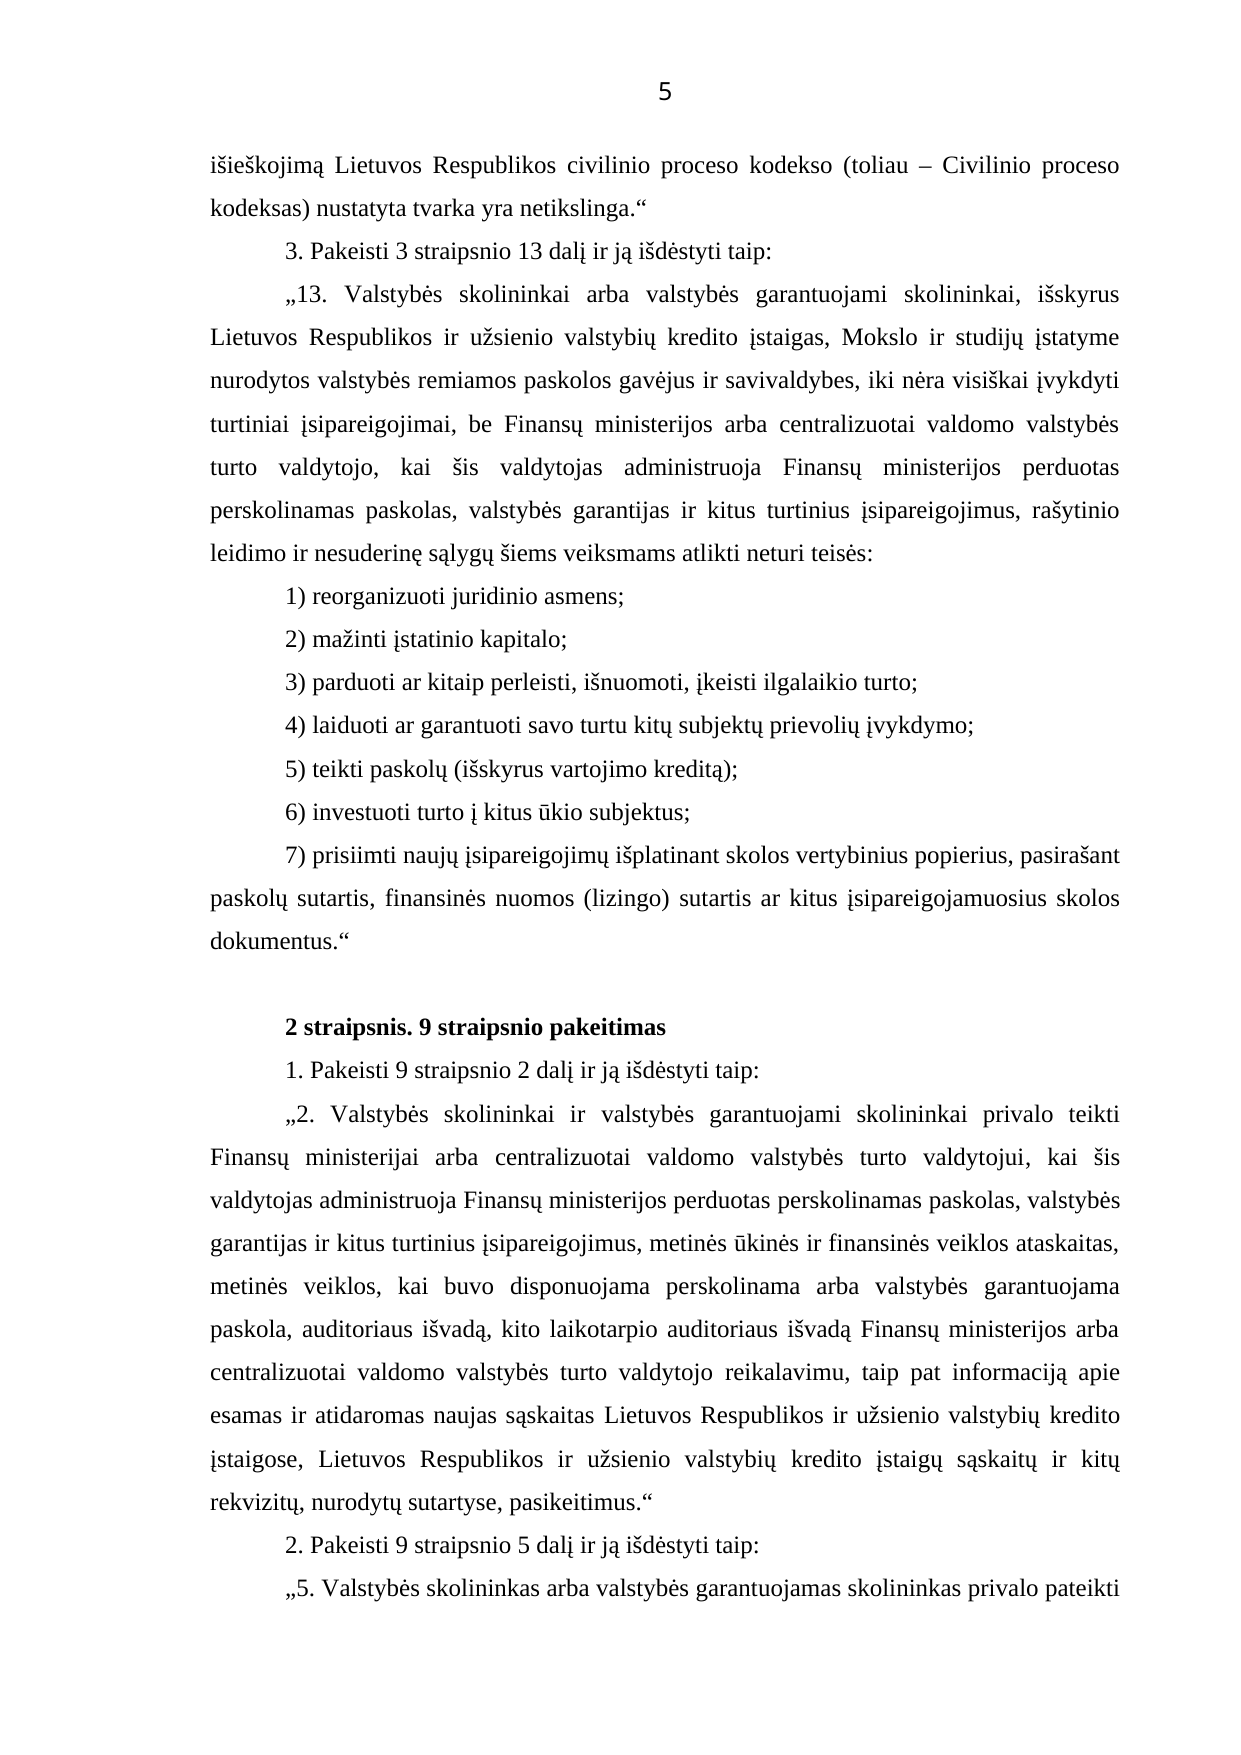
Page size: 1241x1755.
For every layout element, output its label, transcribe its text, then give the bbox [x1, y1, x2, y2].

text „5. Valstybės skolininkas arba valstybės garantuojamas skolininkas privalo pateikti [210, 1573, 1120, 1602]
text 2. Pakeisti 9 straipsnio 5 dalį ir ją išdėstyti taip: [210, 1530, 1120, 1559]
text išieškojimą Lietuvos Respublikos civilinio proceso kodekso (toliau – Civilinio proceso kodeksas) nustatyta tvarka yra netikslinga.“ [210, 150, 1120, 222]
text 5) teikti paskolų (išskyrus vartojimo kreditą); [210, 754, 1120, 782]
text 4) laiduoti ar garantuoti savo turtu kitų subjektų prievolių įvykdymo; [210, 711, 1120, 739]
text 1) reorganizuoti juridinio asmens; [210, 581, 1120, 610]
text 7) prisiimti naujų įsipareigojimų išplatinant skolos vertybinius popierius, pasirašant paskolų sutartis, finansinės nuomos (lizingo) sutartis ar kitus įsipareigojamuosius skolos dokumentus.“ [210, 840, 1120, 955]
text „2. Valstybės skolininkai ir valstybės garantuojami skolininkai privalo teikti Finansų ministerijai arba centralizuotai valdomo valstybės turto valdytojui, kai šis valdytojas administruoja Finansų ministerijos perduotas perskolinamas paskolas, valstybės garantijas ir kitus turtinius įsipareigojimus, metinės ūkinės ir finansinės veiklos ataskaitas, metinės veiklos, kai buvo disponuojama perskolinama arba valstybės garantuojama paskola, auditoriaus išvadą, kito laikotarpio auditoriaus išvadą Finansų ministerijos arba centralizuotai valdomo valstybės turto valdytojo reikalavimu, taip pat informaciją apie esamas ir atidaromas naujas sąskaitas Lietuvos Respublikos ir užsienio valstybių kredito įstaigose, Lietuvos Respublikos ir užsienio valstybių kredito įstaigų sąskaitų ir kitų rekvizitų, nurodytų sutartyse, pasikeitimus.“ [210, 1099, 1120, 1516]
text 3. Pakeisti 3 straipsnio 13 dalį ir ją išdėstyti taip: [210, 236, 1120, 265]
text 6) investuoti turto į kitus ūkio subjektus; [210, 797, 1120, 826]
text 2) mažinti įstatinio kapitalo; [210, 624, 1120, 653]
text 3) parduoti ar kitaip perleisti, išnuomoti, įkeisti ilgalaikio turto; [210, 667, 1120, 696]
text 1. Pakeisti 9 straipsnio 2 dalį ir ją išdėstyti taip: [210, 1056, 1120, 1084]
text „13. Valstybės skolininkai arba valstybės garantuojami skolininkai, išskyrus Lietuvos Respublikos ir užsienio valstybių kredito įstaigas, Mokslo ir studijų įstatyme nurodytos valstybės remiamos paskolos gavėjus ir savivaldybes, iki nėra visiškai įvykdyti turtiniai įsipareigojimai, be Finansų ministerijos arba centralizuotai valdomo valstybės turto valdytojo, kai šis valdytojas administruoja Finansų ministerijos perduotas perskolinamas paskolas, valstybės garantijas ir kitus turtinius įsipareigojimus, rašytinio leidimo ir nesuderinę sąlygų šiems veiksmams atlikti neturi teisės: [210, 279, 1120, 567]
text 2 straipsnis. 9 straipsnio pakeitimas [210, 1012, 1120, 1041]
